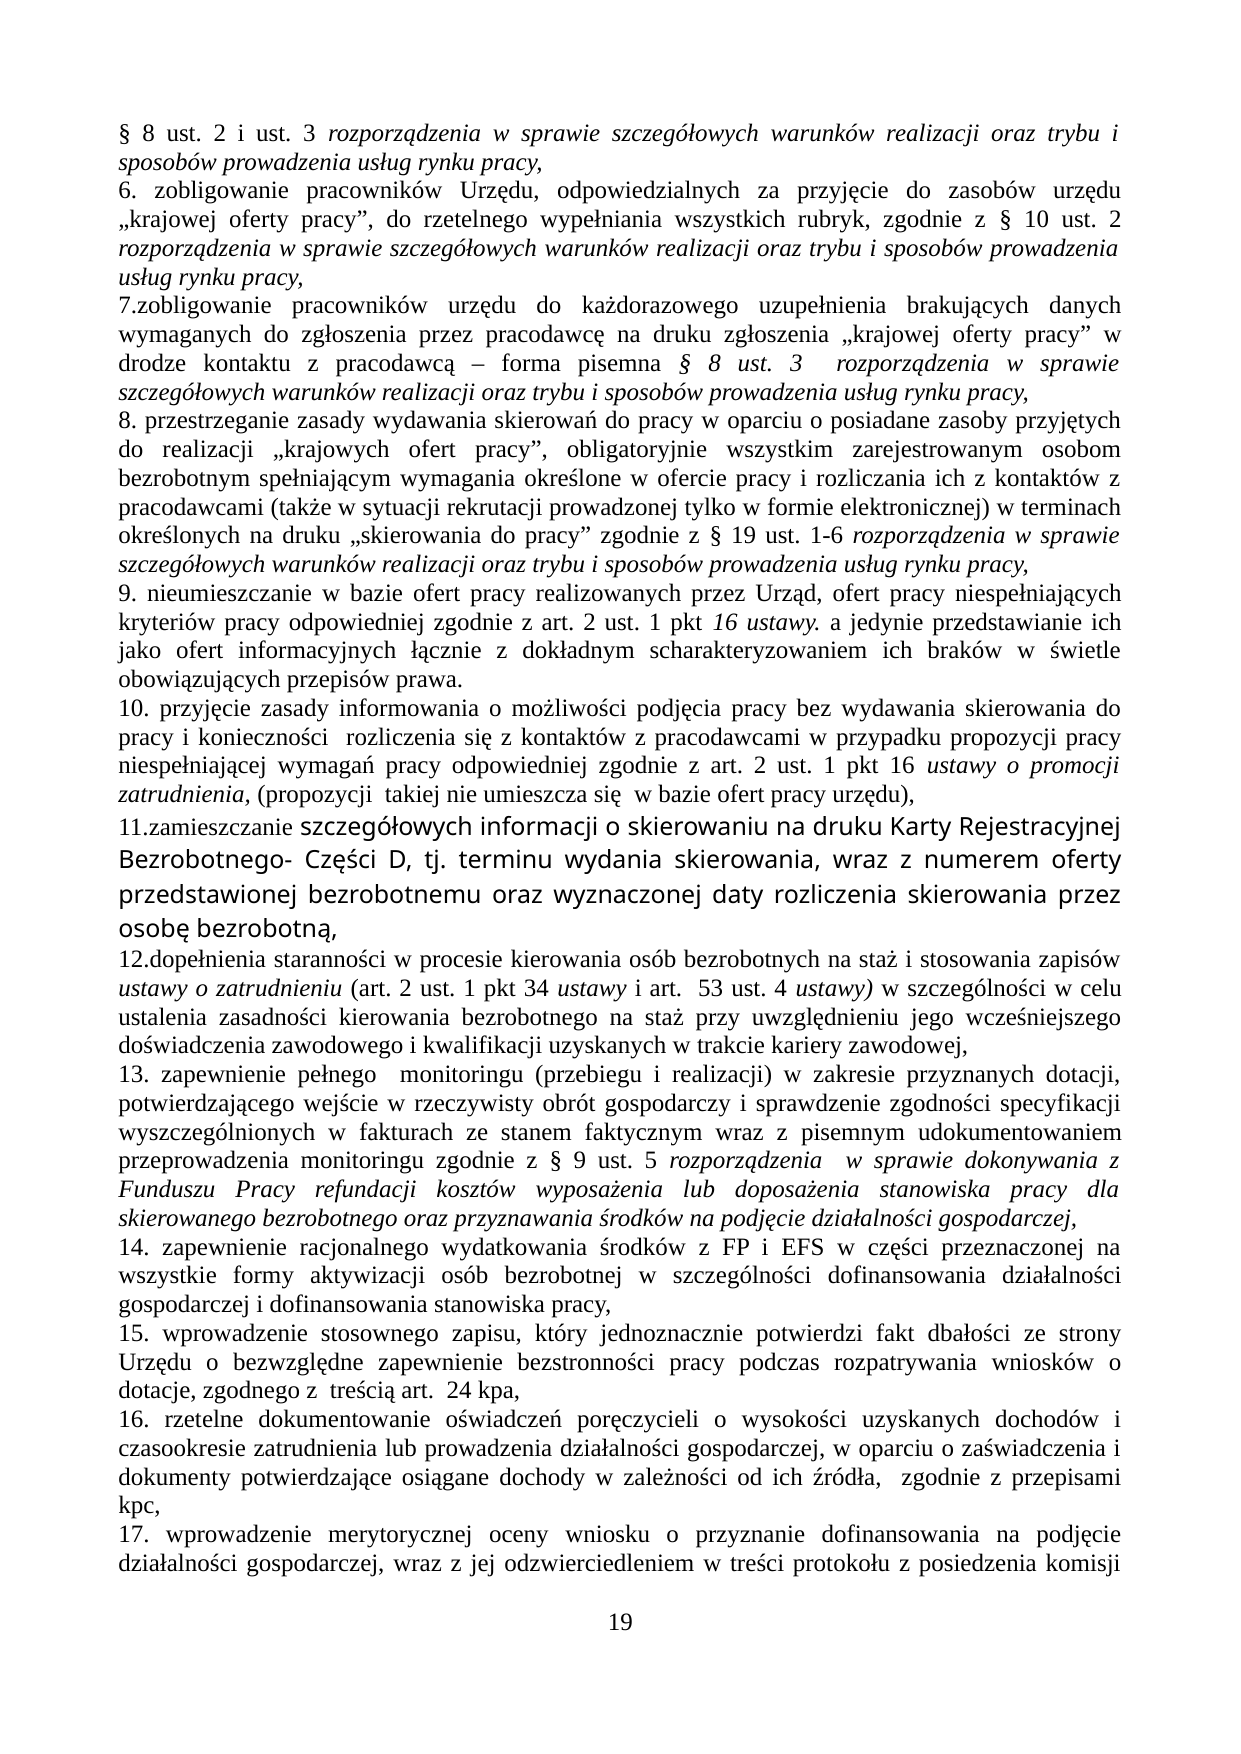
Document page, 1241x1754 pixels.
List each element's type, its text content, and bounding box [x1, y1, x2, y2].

list 6. zobligowanie pracowników Urzędu, odpowiedzialnych za przyjęcie do zasobów urzędu „krajowej oferty pracy”, do rzetelnego wypełniania wszystkich rubryk, zgodnie z § 10 ust. 2 rozporządzenia w sprawie szczegółowych warunków realizacji oraz trybu i sposobów prowadzenia usług rynku pracy, [118, 176, 1122, 291]
list 7.zobligowanie pracowników urzędu do każdorazowego uzupełnienia brakujących danych wymaganych do zgłoszenia przez pracodawcę na druku zgłoszenia „krajowej oferty pracy” w drodze kontaktu z pracodawcą – forma pisemna § 8 ust. 3 rozporządzenia w sprawie szczegółowych warunków realizacji oraz trybu i sposobów prowadzenia usług rynku pracy, [118, 291, 1122, 406]
list 10. przyjęcie zasady informowania o możliwości podjęcia pracy bez wydawania skierowania do pracy i konieczności rozliczenia się z kontaktów z pracodawcami w przypadku propozycji pracy niespełniającej wymagań pracy odpowiedniej zgodnie z art. 2 ust. 1 pkt 16 ustawy o promocji zatrudnienia, (propozycji takiej nie umieszcza się w bazie ofert pracy urzędu), [118, 693, 1122, 808]
list 8. przestrzeganie zasady wydawania skierowań do pracy w oparciu o posiadane zasoby przyjętych do realizacji „krajowych ofert pracy”, obligatoryjnie wszystkim zarejestrowanym osobom bezrobotnym spełniającym wymagania określone w ofercie pracy i rozliczania ich z kontaktów z pracodawcami (także w sytuacji rekrutacji prowadzonej tylko w formie elektronicznej) w terminach określonych na druku „skierowania do pracy” zgodnie z § 19 ust. 1-6 rozporządzenia w sprawie szczegółowych warunków realizacji oraz trybu i sposobów prowadzenia usług rynku pracy, [118, 406, 1122, 578]
list 12.dopełnienia staranności w procesie kierowania osób bezrobotnych na staż i stosowania zapisów ustawy o zatrudnieniu (art. 2 ust. 1 pkt 34 ustawy i art. 53 ust. 4 ustawy) w szczególności w celu ustalenia zasadności kierowania bezrobotnego na staż przy uwzględnieniu jego wcześniejszego doświadczenia zawodowego i kwalifikacji uzyskanych w trakcie kariery zawodowej, [118, 944, 1122, 1059]
list 13. zapewnienie pełnego monitoringu (przebiegu i realizacji) w zakresie przyznanych dotacji, potwierdzającego wejście w rzeczywisty obrót gospodarczy i sprawdzenie zgodności specyfikacji wyszczególnionych w fakturach ze stanem faktycznym wraz z pisemnym udokumentowaniem przeprowadzenia monitoringu zgodnie z § 9 ust. 5 rozporządzenia w sprawie dokonywania z Funduszu Pracy refundacji kosztów wyposażenia lub doposażenia stanowiska pracy dla skierowanego bezrobotnego oraz przyznawania środków na podjęcie działalności gospodarczej, [118, 1059, 1122, 1232]
list 16. rzetelne dokumentowanie oświadczeń poręczycieli o wysokości uzyskanych dochodów i czasookresie zatrudnienia lub prowadzenia działalności gospodarczej, w oparciu o zaświadczenia i dokumenty potwierdzające osiągane dochody w zależności od ich źródła, zgodnie z przepisami kpc, [118, 1404, 1122, 1519]
list 15. wprowadzenie stosownego zapisu, który jednoznacznie potwierdzi fakt dbałości ze strony Urzędu o bezwzględne zapewnienie bezstronności pracy podczas rozpatrywania wniosków o dotacje, zgodnego z treścią art. 24 kpa, [118, 1318, 1122, 1404]
list § 8 ust. 2 i ust. 3 rozporządzenia w sprawie szczegółowych warunków realizacji oraz trybu i sposobów prowadzenia usług rynku pracy, [118, 118, 1122, 176]
list 17. wprowadzenie merytorycznej oceny wniosku o przyznanie dofinansowania na podjęcie działalności gospodarczej, wraz z jej odzwierciedleniem w treści protokołu z posiedzenia komisji [118, 1519, 1122, 1577]
list 9. nieumieszczanie w bazie ofert pracy realizowanych przez Urząd, ofert pracy niespełniających kryteriów pracy odpowiedniej zgodnie z art. 2 ust. 1 pkt 16 ustawy. a jedynie przedstawianie ich jako ofert informacyjnych łącznie z dokładnym scharakteryzowaniem ich braków w świetle obowiązujących przepisów prawa. [118, 578, 1122, 693]
list 11.zamieszczanie szczegółowych informacji o skierowaniu na druku Karty Rejestracyjnej Bezrobotnego- Części D, tj. terminu wydania skierowania, wraz z numerem oferty przedstawionej bezrobotnemu oraz wyznaczonej daty rozliczenia skierowania przez osobę bezrobotną, [118, 808, 1122, 944]
list 14. zapewnienie racjonalnego wydatkowania środków z FP i EFS w części przeznaczonej na wszystkie formy aktywizacji osób bezrobotnej w szczególności dofinansowania działalności gospodarczej i dofinansowania stanowiska pracy, [118, 1232, 1122, 1318]
